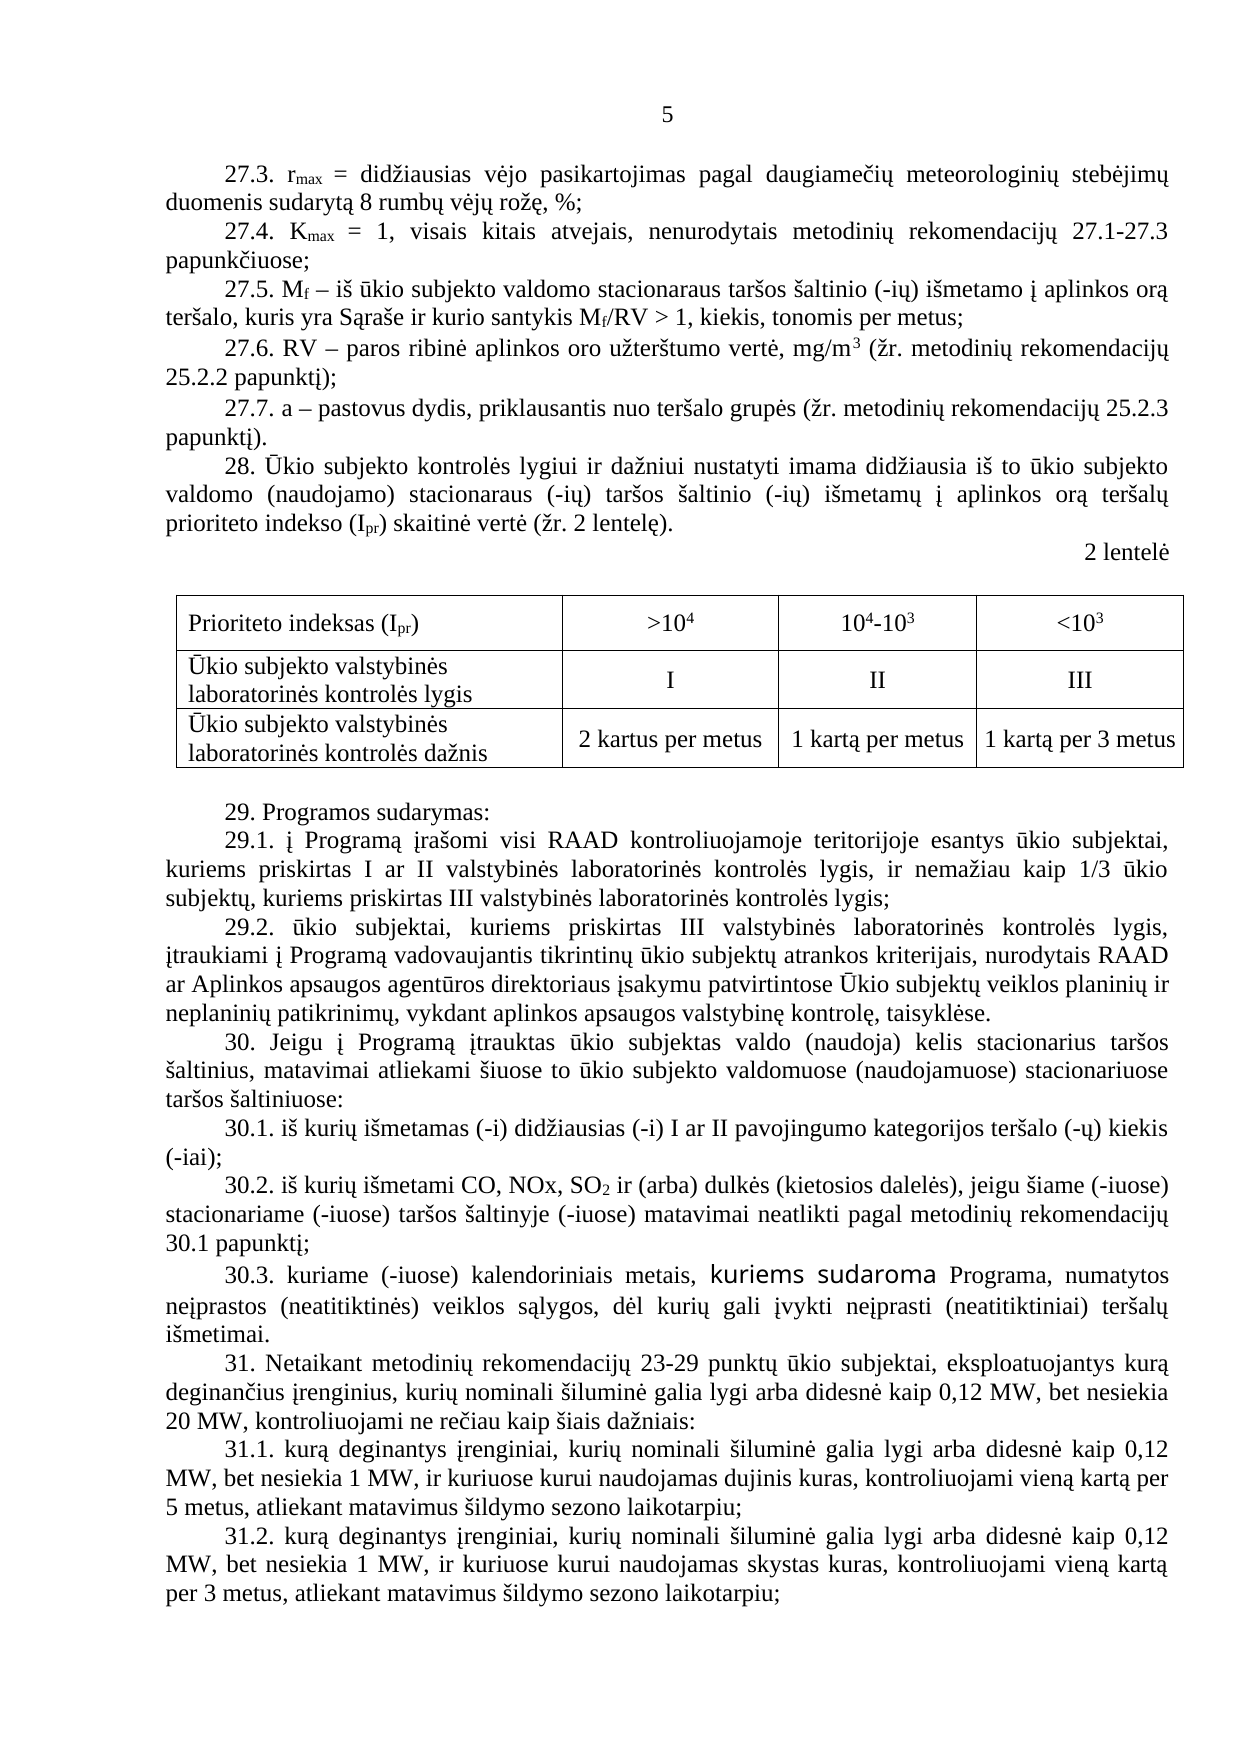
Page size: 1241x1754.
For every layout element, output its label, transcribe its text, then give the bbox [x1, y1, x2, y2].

text 27.6. RV – paros ribinė aplinkos oro užterštumo vertė, mg/m3 (žr. metodinių rekomendacijų 25.2.2 papunktį); [165, 331, 1169, 391]
table_header >104 [563, 596, 778, 650]
text 2 lentelė [165, 537, 1169, 566]
text 29.2. ūkio subjektai, kuriems priskirtas III valstybinės laboratorinės kontrolės lygis, įtraukiami į Programą vadovaujantis tikrintinų ūkio subjektų atrankos kriterijais, nurodytais RAAD ar Aplinkos apsaugos agentūros direktoriaus įsakymu patvirtintose Ūkio subjektų veiklos planinių ir neplaninių patikrinimų, vykdant aplinkos apsaugos valstybinę kontrolę, taisyklėse. [165, 912, 1169, 1027]
text 29. Programos sudarymas: [165, 797, 1169, 825]
table_cell Ūkio subjekto valstybinės laboratorinės kontrolės lygis [177, 651, 562, 708]
text 30.1. iš kurių išmetamas (-i) didžiausias (-i) I ar II pavojingumo kategorijos teršalo (-ų) kiekis (-iai); [165, 1113, 1169, 1170]
text 31. Netaikant metodinių rekomendacijų 23-29 punktų ūkio subjektai, eksploatuojantys kurą deginančius įrenginius, kurių nominali šiluminė galia lygi arba didesnė kaip 0,12 MW, bet nesiekia 20 MW, kontroliuojami ne rečiau kaip šiais dažniais: [165, 1348, 1169, 1434]
text 31.2. kurą deginantys įrenginiai, kurių nominali šiluminė galia lygi arba didesnė kaip 0,12 MW, bet nesiekia 1 MW, ir kuriuose kurui naudojamas skystas kuras, kontroliuojami vieną kartą per 3 metus, atliekant matavimus šildymo sezono laikotarpiu; [165, 1521, 1169, 1607]
text 30.3. kuriame (-iuose) kalendoriniais metais, kuriems sudaroma Programa, numatytos neįprastos (neatitiktinės) veiklos sąlygos, dėl kurių gali įvykti neįprasti (neatitiktiniai) teršalų išmetimai. [165, 1257, 1169, 1348]
text 29.1. į Programą įrašomi visi RAAD kontroliuojamoje teritorijoje esantys ūkio subjektai, kuriems priskirtas I ar II valstybinės laboratorinės kontrolės lygis, ir nemažiau kaip 1/3 ūkio subjektų, kuriems priskirtas III valstybinės laboratorinės kontrolės lygis; [165, 825, 1169, 912]
table_cell 2 kartus per metus [563, 709, 778, 767]
table_cell Ūkio subjekto valstybinės laboratorinės kontrolės dažnis [177, 709, 562, 767]
text 27.4. Kmax = 1, visais kitais atvejais, nenurodytais metodinių rekomendacijų 27.1-27.3 papunkčiuose; [165, 216, 1169, 274]
table_header Prioriteto indeksas (Ipr) [177, 596, 562, 650]
text 28. Ūkio subjekto kontrolės lygiui ir dažniui nustatyti imama didžiausia iš to ūkio subjekto valdomo (naudojamo) stacionaraus (-ių) taršos šaltinio (-ių) išmetamų į aplinkos orą teršalų prioriteto indekso (Ipr) skaitinė vertė (žr. 2 lentelę). [165, 451, 1169, 537]
text 30.2. iš kurių išmetami CO, NOx, SO2 ir (arba) dulkės (kietosios dalelės), jeigu šiame (-iuose) stacionariame (-iuose) taršos šaltinyje (-iuose) matavimai neatlikti pagal metodinių rekomendacijų 30.1 papunktį; [165, 1170, 1169, 1257]
text 27.7. a – pastovus dydis, priklausantis nuo teršalo grupės (žr. metodinių rekomendacijų 25.2.3 papunktį). [165, 391, 1169, 451]
table_cell I [563, 651, 778, 708]
table_header <103 [977, 596, 1183, 650]
text 30. Jeigu į Programą įtrauktas ūkio subjektas valdo (naudoja) kelis stacionarius taršos šaltinius, matavimai atliekami šiuose to ūkio subjekto valdomuose (naudojamuose) stacionariuose taršos šaltiniuose: [165, 1027, 1169, 1113]
table_cell 1 kartą per metus [779, 709, 976, 767]
text 31.1. kurą deginantys įrenginiai, kurių nominali šiluminė galia lygi arba didesnė kaip 0,12 MW, bet nesiekia 1 MW, ir kuriuose kurui naudojamas dujinis kuras, kontroliuojami vieną kartą per 5 metus, atliekant matavimus šildymo sezono laikotarpiu; [165, 1434, 1169, 1521]
text 27.5. Mf – iš ūkio subjekto valdomo stacionaraus taršos šaltinio (-ių) išmetamo į aplinkos orą teršalo, kuris yra Sąraše ir kurio santykis Mf/RV > 1, kiekis, tonomis per metus; [165, 274, 1169, 331]
table_header 104-103 [779, 596, 976, 650]
text 27.3. rmax = didžiausias vėjo pasikartojimas pagal daugiamečių meteorologinių stebėjimų duomenis sudarytą 8 rumbų vėjų rožę, %; [165, 159, 1169, 216]
table_cell 1 kartą per 3 metus [977, 709, 1183, 767]
table_cell II [779, 651, 976, 708]
table_cell III [977, 651, 1183, 708]
